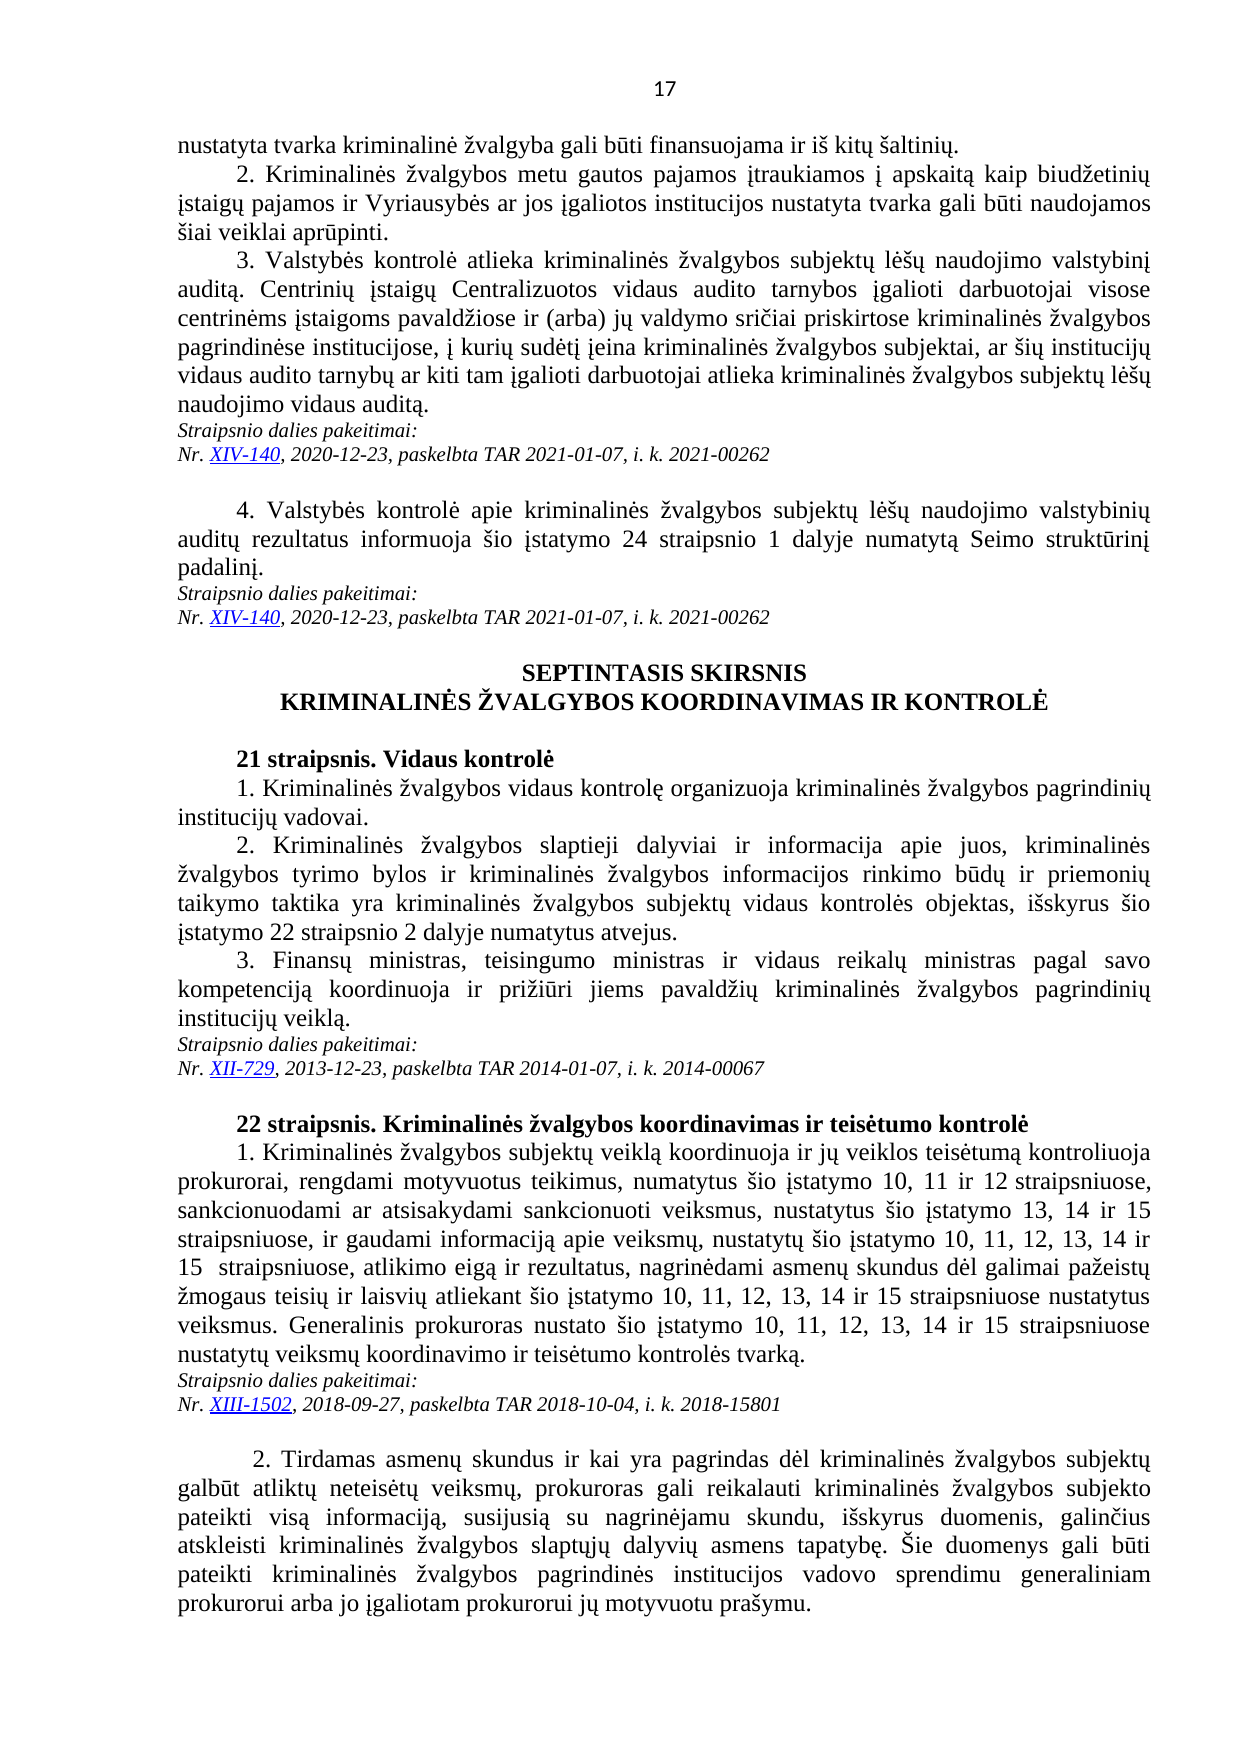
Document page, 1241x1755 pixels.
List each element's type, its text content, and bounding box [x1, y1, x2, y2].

text 22 straipsnis. Kriminalinės žvalgybos koordinavimas ir teisėtumo kontrolė [177, 1109, 1152, 1137]
text 2. Tirdamas asmenų skundus ir kai yra pagrindas dėl kriminalinės žvalgybos subjektų galbūt atliktų neteisėtų veiksmų, prokuroras gali reikalauti kriminalinės žvalgybos subjekto pateikti visą informaciją, susijusią su nagrinėjamu skundu, išskyrus duomenis, galinčius atskleisti kriminalinės žvalgybos slaptųjų dalyvių asmens tapatybę. Šie duomenys gali būti pateikti kriminalinės žvalgybos pagrindinės institucijos vadovo sprendimu generaliniam prokurorui arba jo įgaliotam prokurorui jų motyvuotu prašymu. [177, 1444, 1152, 1617]
text nustatyta tvarka kriminalinė žvalgyba gali būti finansuojama ir iš kitų šaltinių. [177, 131, 1152, 159]
text KRIMINALINĖS ŽVALGYBOS KOORDINAVIMAS IR KONTROLĖ [177, 687, 1152, 716]
text 21 straipsnis. Vidaus kontrolė [177, 744, 1152, 773]
text 1. Kriminalinės žvalgybos subjektų veiklą koordinuoja ir jų veiklos teisėtumą kontroliuoja prokurorai, rengdami motyvuotus teikimus, numatytus šio įstatymo 10, 11 ir 12 straipsniuose, sankcionuodami ar atsisakydami sankcionuoti veiksmus, nustatytus šio įstatymo 13, 14 ir 15 straipsniuose, ir gaudami informaciją apie veiksmų, nustatytų šio įstatymo 10, 11, 12, 13, 14 ir 15 straipsniuose, atlikimo eigą ir rezultatus, nagrinėdami asmenų skundus dėl galimai pažeistų žmogaus teisių ir laisvių atliekant šio įstatymo 10, 11, 12, 13, 14 ir 15 straipsniuose nustatytus veiksmus. Generalinis prokuroras nustato šio įstatymo 10, 11, 12, 13, 14 ir 15 straipsniuose nustatytų veiksmų koordinavimo ir teisėtumo kontrolės tvarką. [177, 1137, 1152, 1367]
text Nr. XIV-140, 2020-12-23, paskelbta TAR 2021-01-07, i. k. 2021-00262 [177, 605, 1152, 629]
text 3. Valstybės kontrolė atlieka kriminalinės žvalgybos subjektų lėšų naudojimo valstybinį auditą. Centrinių įstaigų Centralizuotos vidaus audito tarnybos įgalioti darbuotojai visose centrinėms įstaigoms pavaldžiose ir (arba) jų valdymo sričiai priskirtose kriminalinės žvalgybos pagrindinėse institucijose, į kurių sudėtį įeina kriminalinės žvalgybos subjektai, ar šių institucijų vidaus audito tarnybų ar kiti tam įgalioti darbuotojai atlieka kriminalinės žvalgybos subjektų lėšų naudojimo vidaus auditą. [177, 246, 1152, 418]
text 2. Kriminalinės žvalgybos metu gautos pajamos įtraukiamos į apskaitą kaip biudžetinių įstaigų pajamos ir Vyriausybės ar jos įgaliotos institucijos nustatyta tvarka gali būti naudojamos šiai veiklai aprūpinti. [177, 159, 1152, 246]
text Nr. XIII-1502, 2018-09-27, paskelbta TAR 2018-10-04, i. k. 2018-15801 [177, 1392, 1152, 1416]
text Straipsnio dalies pakeitimai: [177, 418, 1152, 442]
text Straipsnio dalies pakeitimai: [177, 1032, 1152, 1056]
text 1. Kriminalinės žvalgybos vidaus kontrolę organizuoja kriminalinės žvalgybos pagrindinių institucijų vadovai. [177, 773, 1152, 831]
text 2. Kriminalinės žvalgybos slaptieji dalyviai ir informacija apie juos, kriminalinės žvalgybos tyrimo bylos ir kriminalinės žvalgybos informacijos rinkimo būdų ir priemonių taikymo taktika yra kriminalinės žvalgybos subjektų vidaus kontrolės objektas, išskyrus šio įstatymo 22 straipsnio 2 dalyje numatytus atvejus. [177, 831, 1152, 946]
text Nr. XII-729, 2013-12-23, paskelbta TAR 2014-01-07, i. k. 2014-00067 [177, 1056, 1152, 1080]
text 3. Finansų ministras, teisingumo ministras ir vidaus reikalų ministras pagal savo kompetenciją koordinuoja ir prižiūri jiems pavaldžių kriminalinės žvalgybos pagrindinių institucijų veiklą. [177, 946, 1152, 1032]
text Straipsnio dalies pakeitimai: [177, 581, 1152, 605]
text SEPTINTASIS SKIRSNIS [177, 658, 1152, 687]
text Straipsnio dalies pakeitimai: [177, 1367, 1152, 1392]
text 4. Valstybės kontrolė apie kriminalinės žvalgybos subjektų lėšų naudojimo valstybinių auditų rezultatus informuoja šio įstatymo 24 straipsnio 1 dalyje numatytą Seimo struktūrinį padalinį. [177, 495, 1152, 581]
text Nr. XIV-140, 2020-12-23, paskelbta TAR 2021-01-07, i. k. 2021-00262 [177, 442, 1152, 466]
